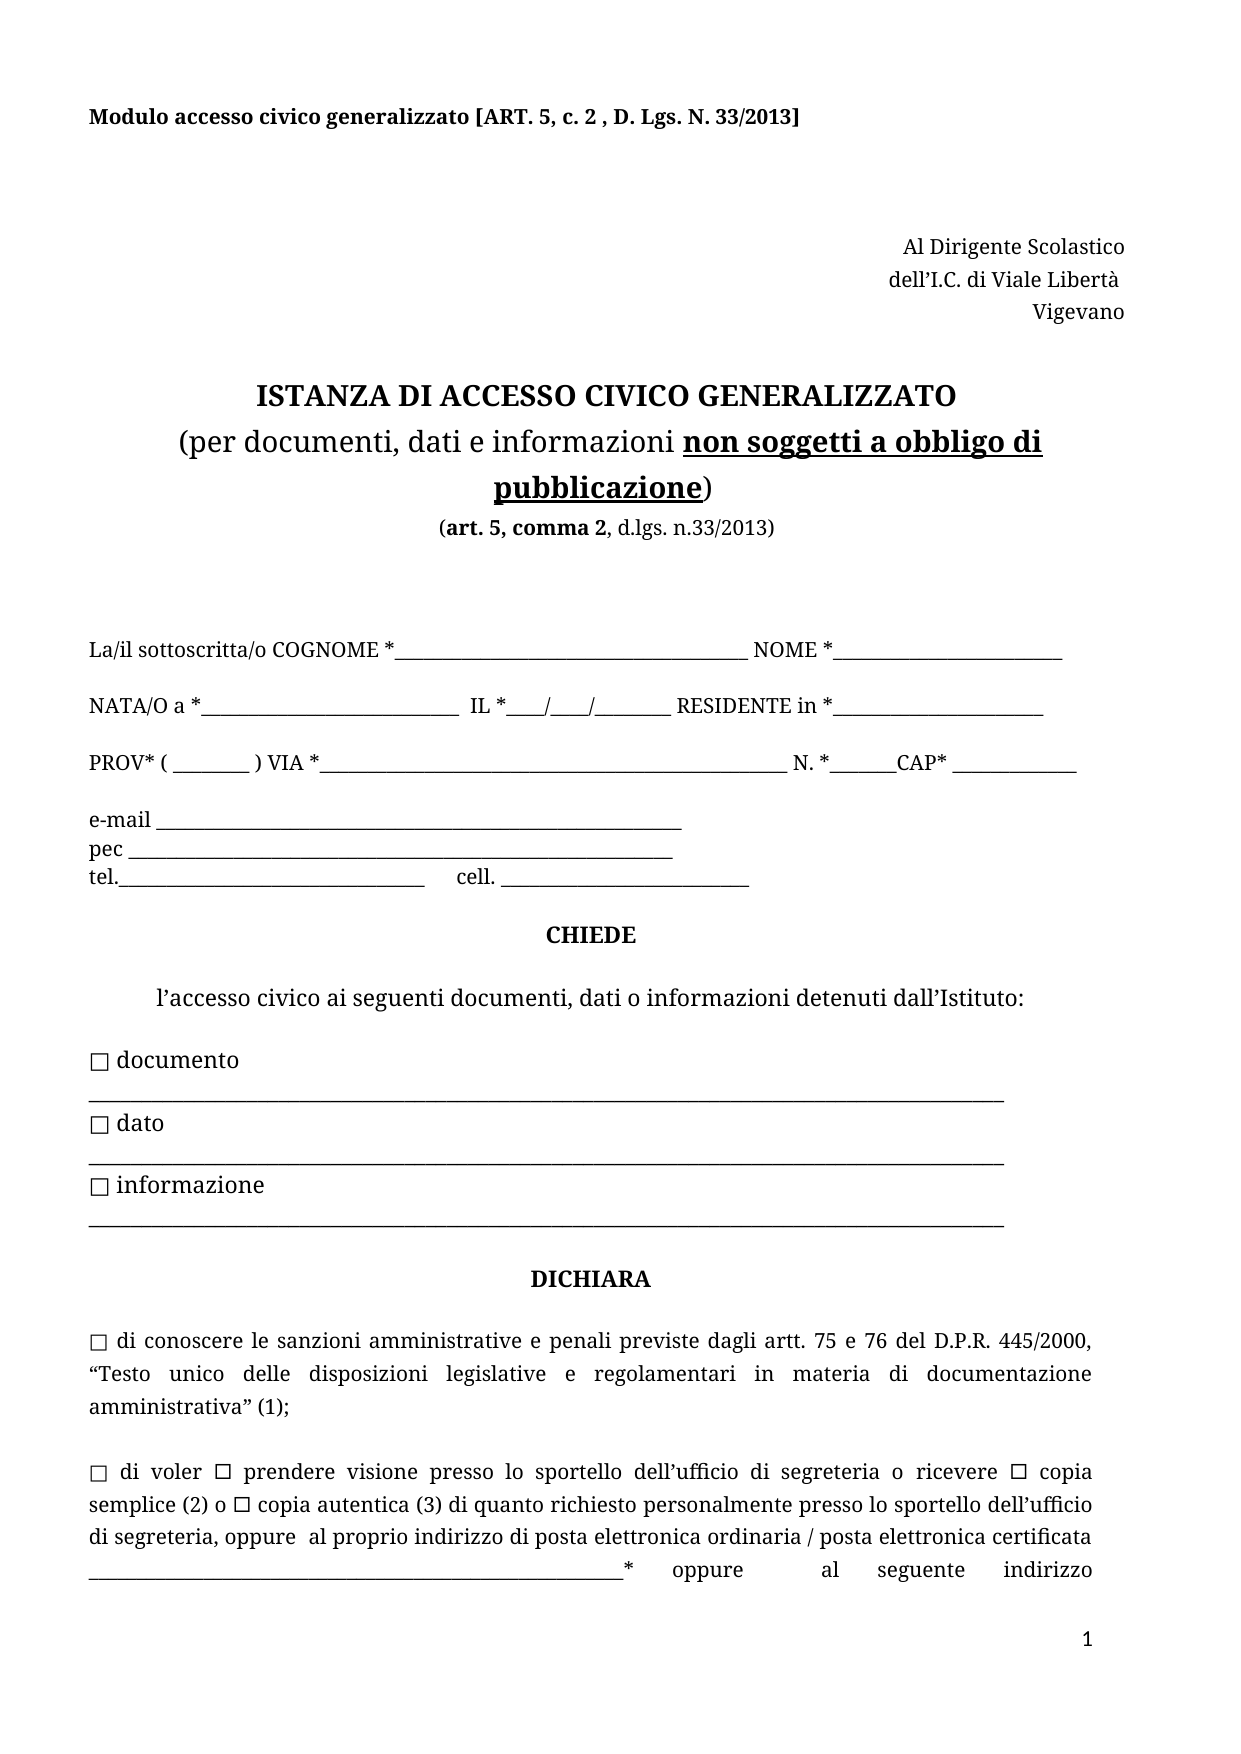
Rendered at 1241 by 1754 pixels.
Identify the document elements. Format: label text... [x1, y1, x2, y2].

text CHIEDE [89, 919, 1093, 950]
text La/il sottoscritta/o COGNOME *_____________________________________ NOME *________________________ [89, 635, 1125, 663]
text ISTANZA DI ACCESSO CIVICO GENERALIZZATO [89, 376, 1125, 415]
text Al Dirigente Scolastico [89, 232, 1125, 261]
text _______________________________________________________________________________________ [89, 1075, 1093, 1107]
text Modulo accesso civico generalizzato [ART. 5, c. 2 , D. Lgs. N. 33/2013] [89, 102, 1125, 130]
text NATA/O a *___________________________ IL *____/____/________ RESIDENTE in *______________________ [89, 692, 1125, 720]
text □ dato [89, 1107, 1093, 1138]
text □ informazione [89, 1169, 1093, 1200]
text _______________________________________________________________________________________ [89, 1200, 1093, 1232]
text e-mail _______________________________________________________ [89, 805, 1125, 834]
text (per documenti, dati e informazioni non soggetti a obbligo di pubblicazione) [89, 421, 1125, 507]
text _______________________________________________________________________________________ [89, 1138, 1093, 1169]
text tel.________________________________ cell. __________________________ [89, 862, 1125, 891]
text □ documento [89, 1044, 1093, 1075]
text □ di conoscere le sanzioni amministrative e penali previste dagli artt. 75 e 76 del D.P.R. 445/2000, “Testo unico delle disposizioni legislative e regolamentari in materia di documentazione amministrativa” (1); [89, 1327, 1093, 1420]
text dell’I.C. di Viale Libertà [89, 265, 1125, 293]
text Vigevano [89, 297, 1125, 326]
text (art. 5, comma 2, d.lgs. n.33/2013) [89, 513, 1125, 541]
text pec _________________________________________________________ [89, 834, 1125, 862]
text DICHIARA [89, 1263, 1093, 1294]
text PROV* ( ________ ) VIA *_________________________________________________ N. *_______CAP* _____________ [89, 748, 1125, 777]
text l’accesso civico ai seguenti documenti, dati o informazioni detenuti dall’Istituto: [89, 982, 1093, 1013]
text □ di voler  prendere visione presso lo sportello dell’ufficio di segreteria o ricevere  copia semplice (2) o  copia autentica (3) di quanto richiesto 󠇕󠇕personalmente presso lo sportello dell’ufficio di segreteria, oppure 󠇕󠇕 al proprio indirizzo di posta elettronica ordinaria / posta elettronica certificata ________________________________________________________* oppure 󠇕󠇕 al seguente indirizzo [89, 1457, 1093, 1583]
